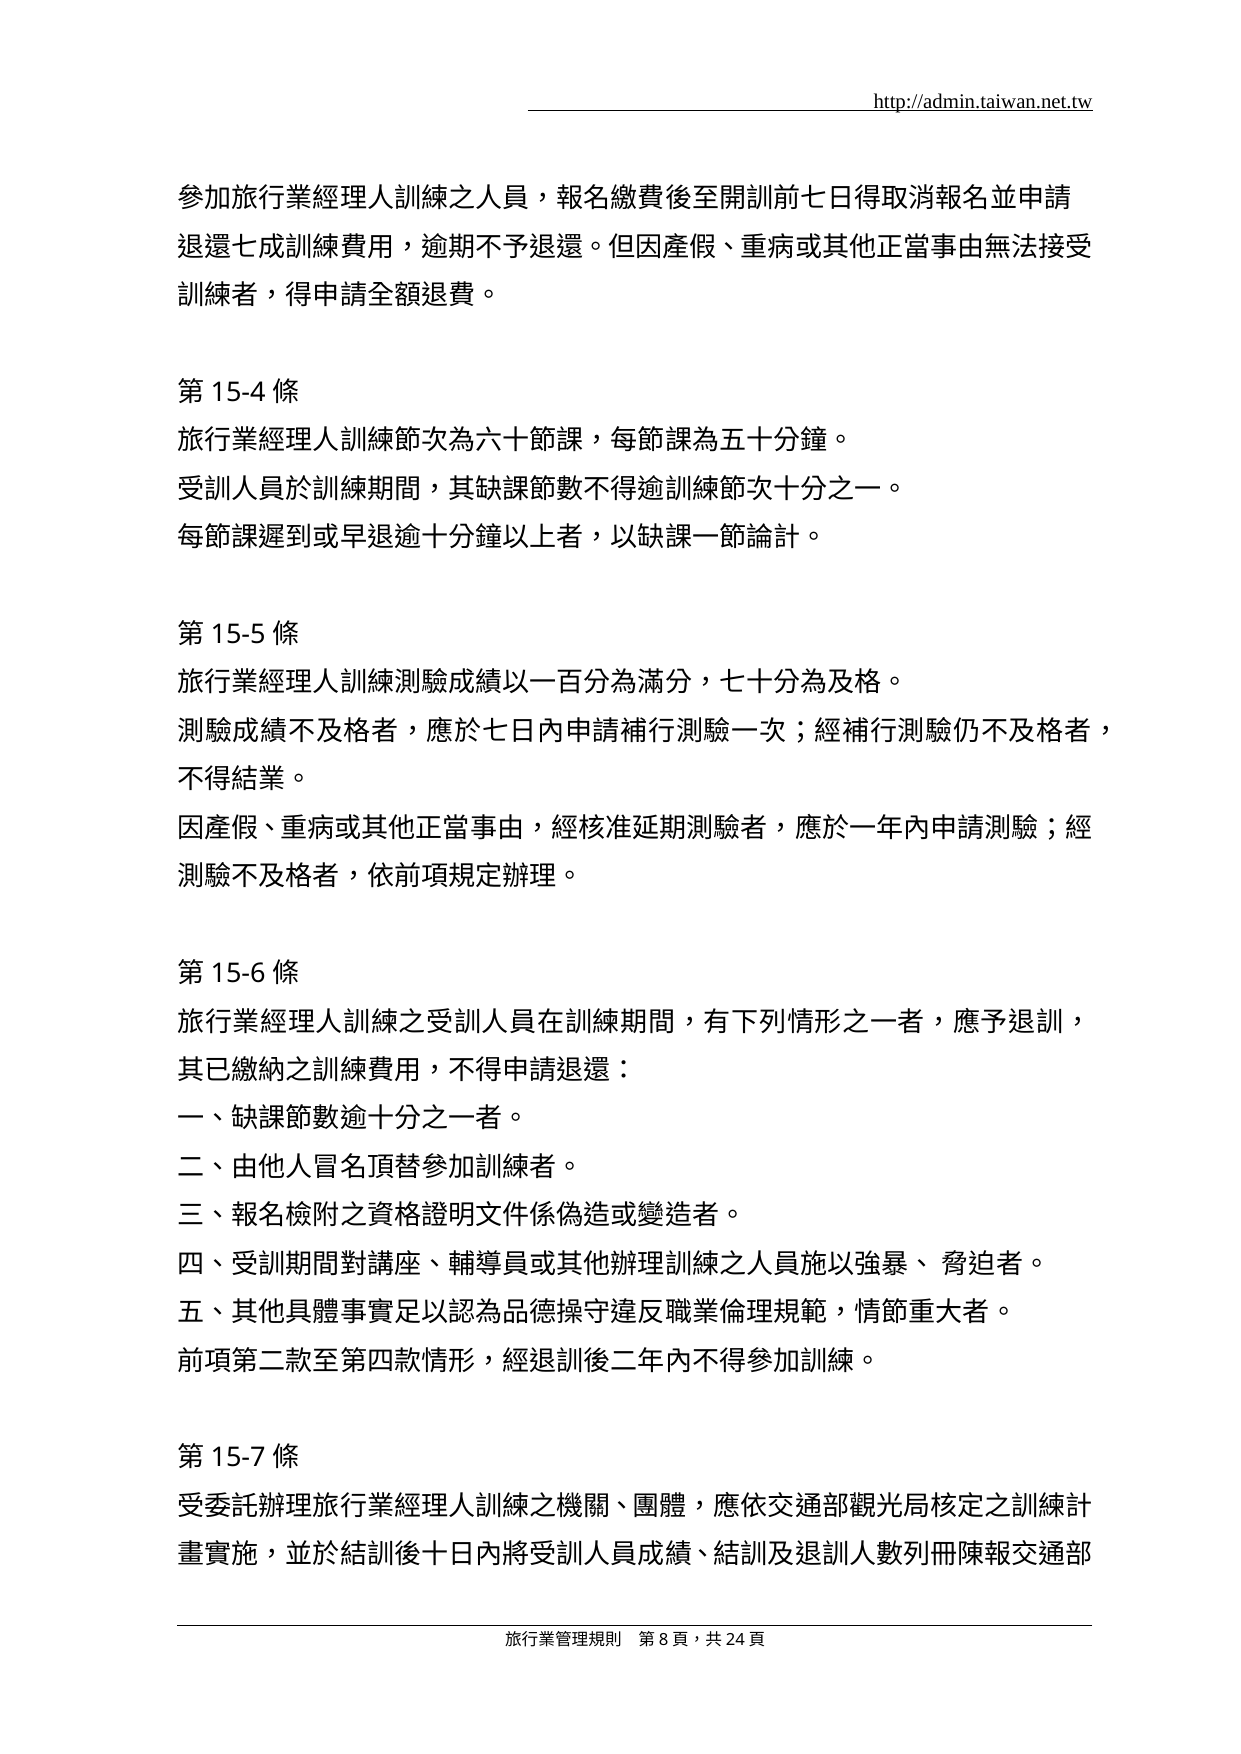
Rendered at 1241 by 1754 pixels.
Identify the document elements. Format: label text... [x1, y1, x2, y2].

text 旅行業經理人訓練之受訓人員在訓練期間，有下列情形之一者，應予退訓，其已繳納之訓練費用，不得申請退還： [177, 995, 1092, 1092]
text 參加旅行業經理人訓練之人員，報名繳費後至開訓前七日得取消報名並申請退還七成訓練費用，逾期不予退還。但因產假、重病或其他正當事由無法接受訓練者，得申請全額退費。 [177, 171, 1092, 317]
text 四、受訓期間對講座、輔導員或其他辦理訓練之人員施以強暴、 脅迫者。 [177, 1237, 1092, 1286]
text 旅行業經理人訓練測驗成績以一百分為滿分，七十分為及格。 [177, 656, 1092, 704]
text 第 15-7 條 [177, 1431, 1092, 1479]
text 二、由他人冒名頂替參加訓練者。 [177, 1140, 1092, 1189]
text 前項第二款至第四款情形，經退訓後二年內不得參加訓練。 [177, 1334, 1092, 1382]
text 三、報名檢附之資格證明文件係偽造或變造者。 [177, 1189, 1092, 1237]
text 一、缺課節數逾十分之一者。 [177, 1092, 1092, 1140]
text 第 15-4 條 [177, 365, 1092, 414]
text 第 15-6 條 [177, 946, 1092, 995]
text 測驗成績不及格者，應於七日內申請補行測驗一次；經補行測驗仍不及格者，不得結業。 [177, 704, 1092, 801]
text 因產假、重病或其他正當事由，經核准延期測驗者，應於一年內申請測驗；經測驗不及格者，依前項規定辦理。 [177, 801, 1092, 898]
text 第 15-5 條 [177, 607, 1092, 656]
text 受訓人員於訓練期間，其缺課節數不得逾訓練節次十分之一。 [177, 462, 1092, 511]
text 受委託辦理旅行業經理人訓練之機關、團體，應依交通部觀光局核定之訓練計畫實施，並於結訓後十日內將受訓人員成績、結訓及退訓人數列冊陳報交通部 [177, 1479, 1092, 1576]
text 旅行業經理人訓練節次為六十節課，每節課為五十分鐘。 [177, 414, 1092, 462]
text 五、其他具體事實足以認為品德操守違反職業倫理規範，情節重大者。 [177, 1286, 1092, 1334]
text 每節課遲到或早退逾十分鐘以上者，以缺課一節論計。 [177, 511, 1092, 559]
